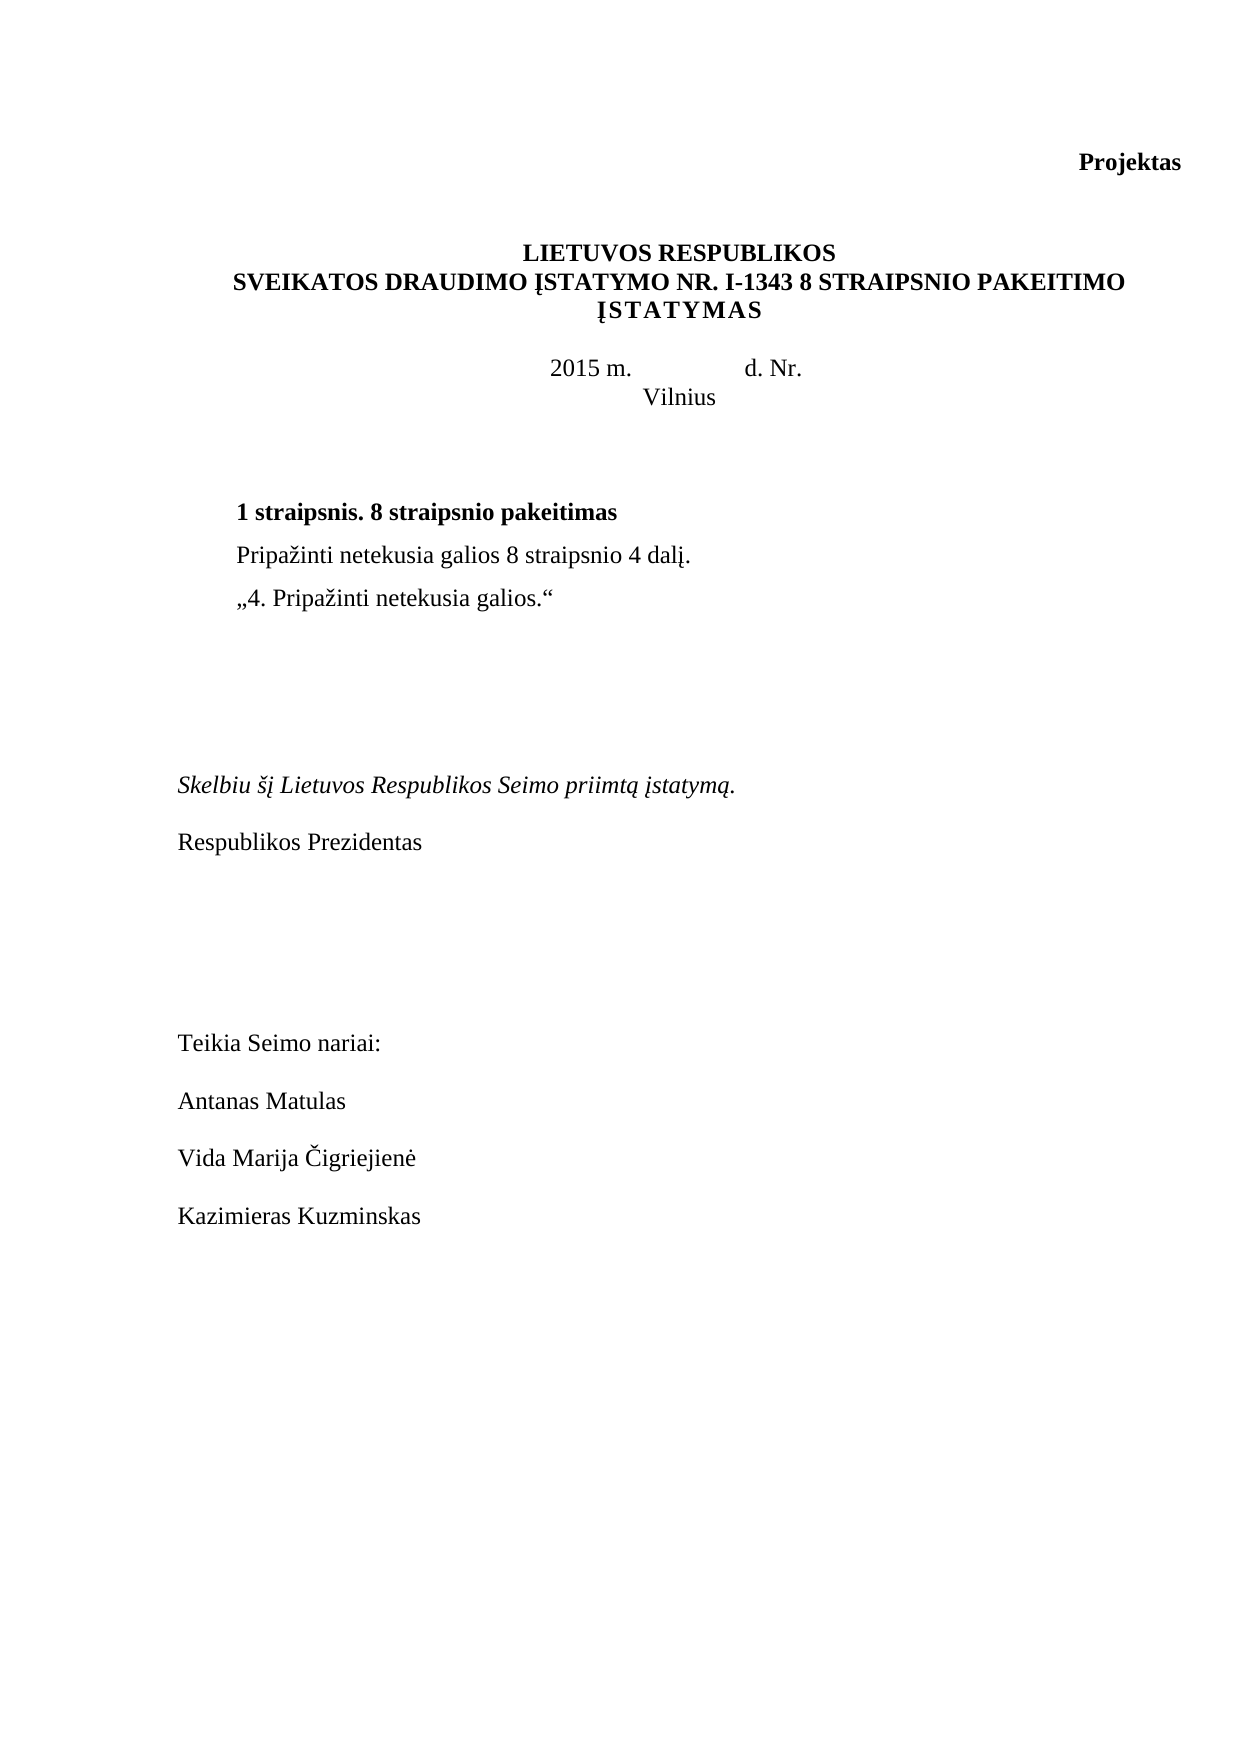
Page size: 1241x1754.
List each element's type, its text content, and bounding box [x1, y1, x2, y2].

text SVEIKATOS DRAUDIMO ĮSTATYMO NR. I-1343 8 STRAIPSNIO PAKEITIMO [177, 267, 1181, 295]
text Projektas [177, 147, 1181, 176]
text 1 straipsnis. 8 straipsnio pakeitimas [177, 497, 1181, 525]
text Vilnius [177, 382, 1181, 410]
text „4. Pripažinti netekusia galios.“ [177, 583, 1181, 612]
text Teikia Seimo nariai: [177, 1028, 1181, 1057]
text Pripažinti netekusia galios 8 straipsnio 4 dalį. [177, 540, 1181, 568]
text LIETUVOS RESPUBLIKOS [177, 238, 1181, 267]
text Antanas Matulas [177, 1086, 1181, 1115]
text Respublikos Prezidentas [177, 827, 1181, 856]
text Vida Marija Čigriejienė [177, 1143, 1181, 1172]
text ĮSTATYMAS [177, 295, 1181, 324]
text Kazimieras Kuzminskas [177, 1201, 1181, 1230]
text 2015 m. d. Nr. [177, 353, 1181, 382]
text Skelbiu šį Lietuvos Respublikos Seimo priimtą įstatymą. [177, 770, 1181, 798]
